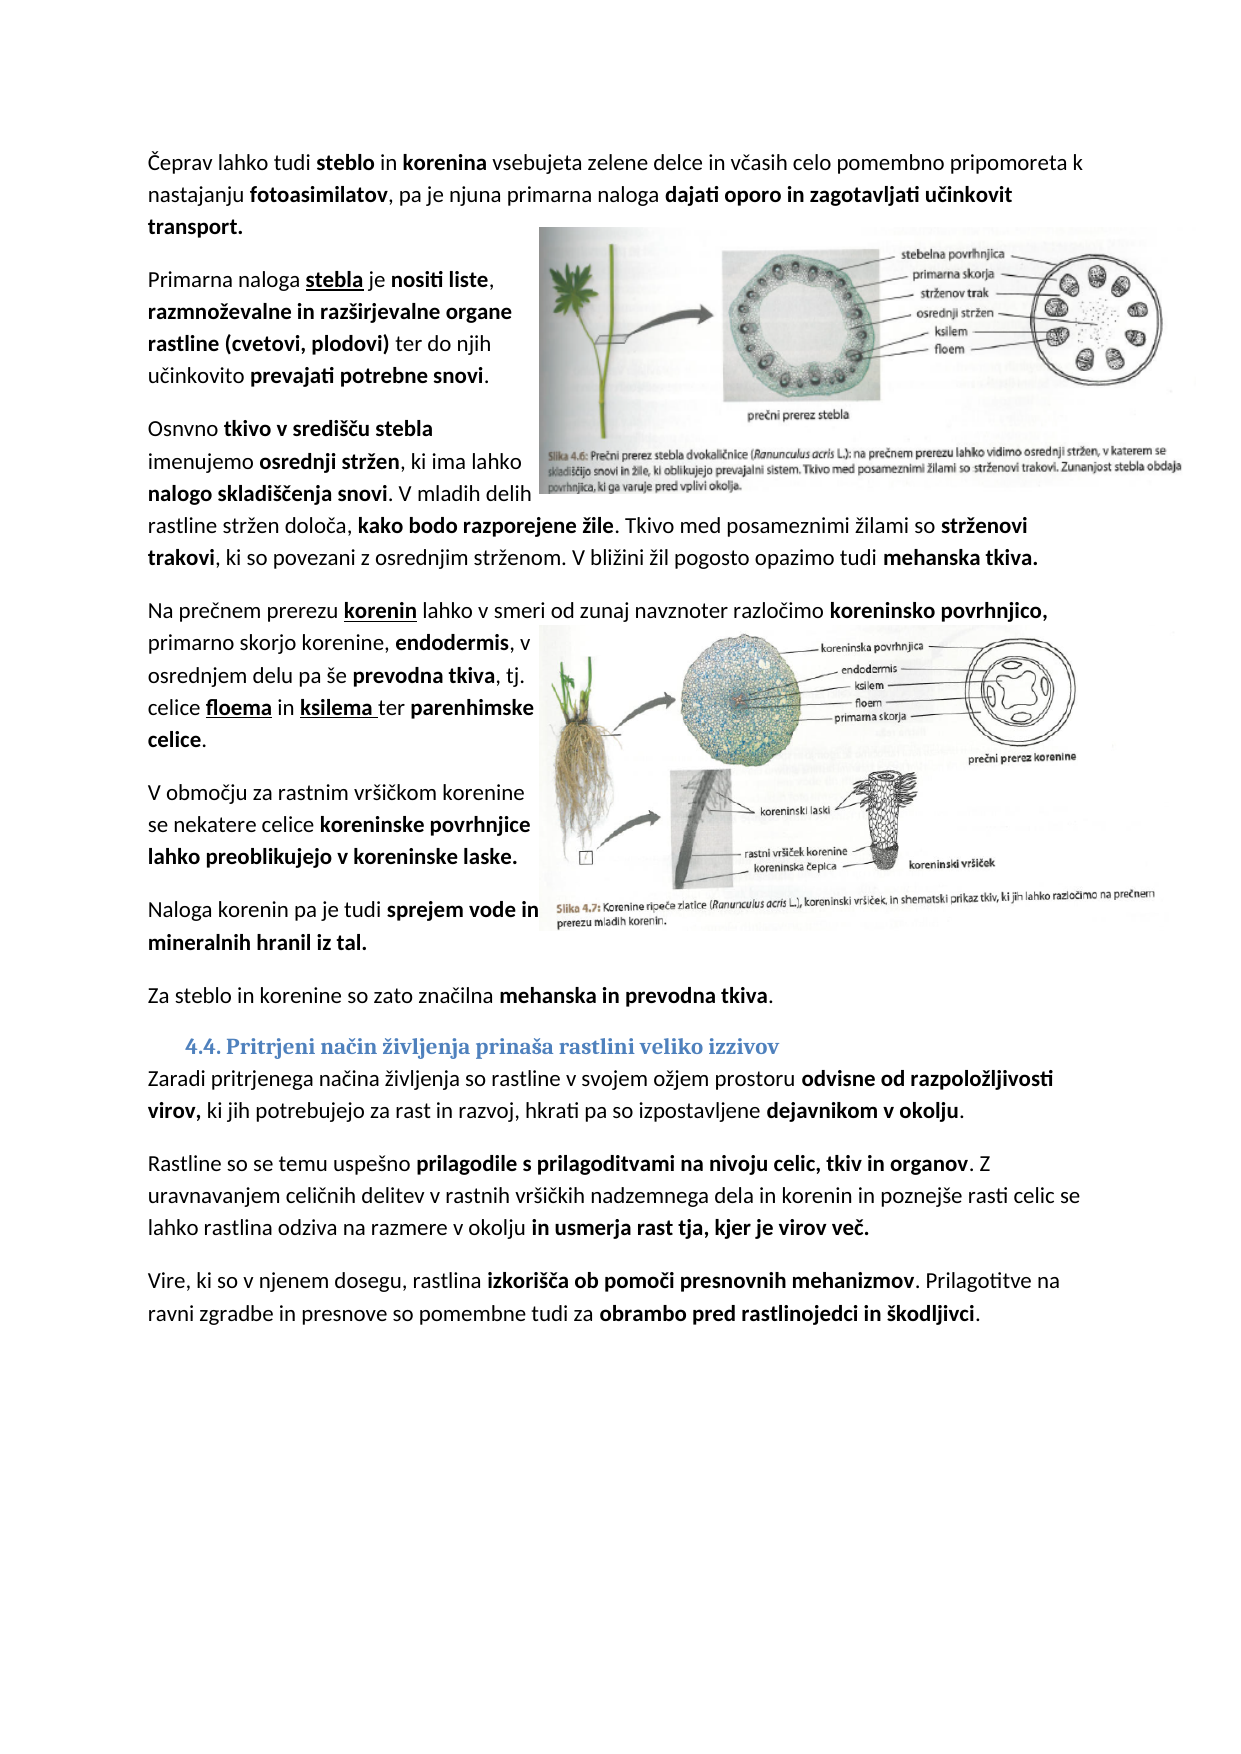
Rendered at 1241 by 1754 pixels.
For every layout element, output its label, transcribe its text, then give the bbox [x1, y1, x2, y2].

text Primarna naloga stebla je nositi liste, razmnoževalne in razširjevalne organe rastline (cvetovi, plodovi) ter do njih učinkovito prevajati potrebne snovi. [148, 265, 1093, 389]
picture [539, 227, 1196, 494]
text Zaradi pritrjenega načina življenja so rastline v svojem ožjem prostoru odvisne od razpoložljivosti virov, ki jih potrebujejo za rast in razvoj, hkrati pa so izpostavljene dejavnikom v okolju. [148, 1064, 1093, 1124]
text Naloga korenin pa je tudi sprejem vode in mineralnih hranil iz tal. [148, 896, 1093, 956]
picture [539, 625, 1176, 931]
text Na prečnem prerezu korenin lahko v smeri od zunaj navznoter razločimo koreninsko povrhnjico, primarno skorjo korenine, endodermis, v osrednjem delu pa še prevodna tkiva, tj. celice floema in ksilema ter parenhimske celice. [148, 596, 1093, 753]
subtitle 4.4. Pritrjeni način življenja prinaša rastlini veliko izzivov [185, 1034, 1093, 1060]
text Za steblo in korenine so zato značilna mehanska in prevodna tkiva. [148, 981, 1093, 1009]
text Vire, ki so v njenem dosegu, rastlina izkorišča ob pomoči presnovnih mehanizmov. Prilagotitve na ravni zgradbe in presnove so pomembne tudi za obrambo pred rastlinojedci in škodljivci. [148, 1267, 1093, 1327]
text Rastline so se temu uspešno prilagodile s prilagoditvami na nivoju celic, tkiv in organov. Z uravnavanjem celičnih delitev v rastnih vršičkih nadzemnega dela in korenin in poznejše rasti celic se lahko rastlina odziva na razmere v okolju in usmerja rast tja, kjer je virov več. [148, 1149, 1093, 1242]
text V območju za rastnim vršičkom korenine se nekatere celice koreninske povrhnjice lahko preoblikujejo v koreninske laske. [148, 778, 1093, 871]
text Osnvno tkivo v središču stebla imenujemo osrednji stržen, ki ima lahko nalogo skladiščenja snovi. V mladih delih rastline stržen določa, kako bodo razporejene žile. Tkivo med posameznimi žilami so strženovi trakovi, ki so povezani z osrednjim strženom. V bližini žil pogosto opazimo tudi mehanska tkiva. [148, 414, 1093, 571]
text Čeprav lahko tudi steblo in korenina vsebujeta zelene delce in včasih celo pomembno pripomoreta k nastajanju fotoasimilatov, pa je njuna primarna naloga dajati oporo in zagotavljati učinkovit transport. [148, 148, 1093, 240]
